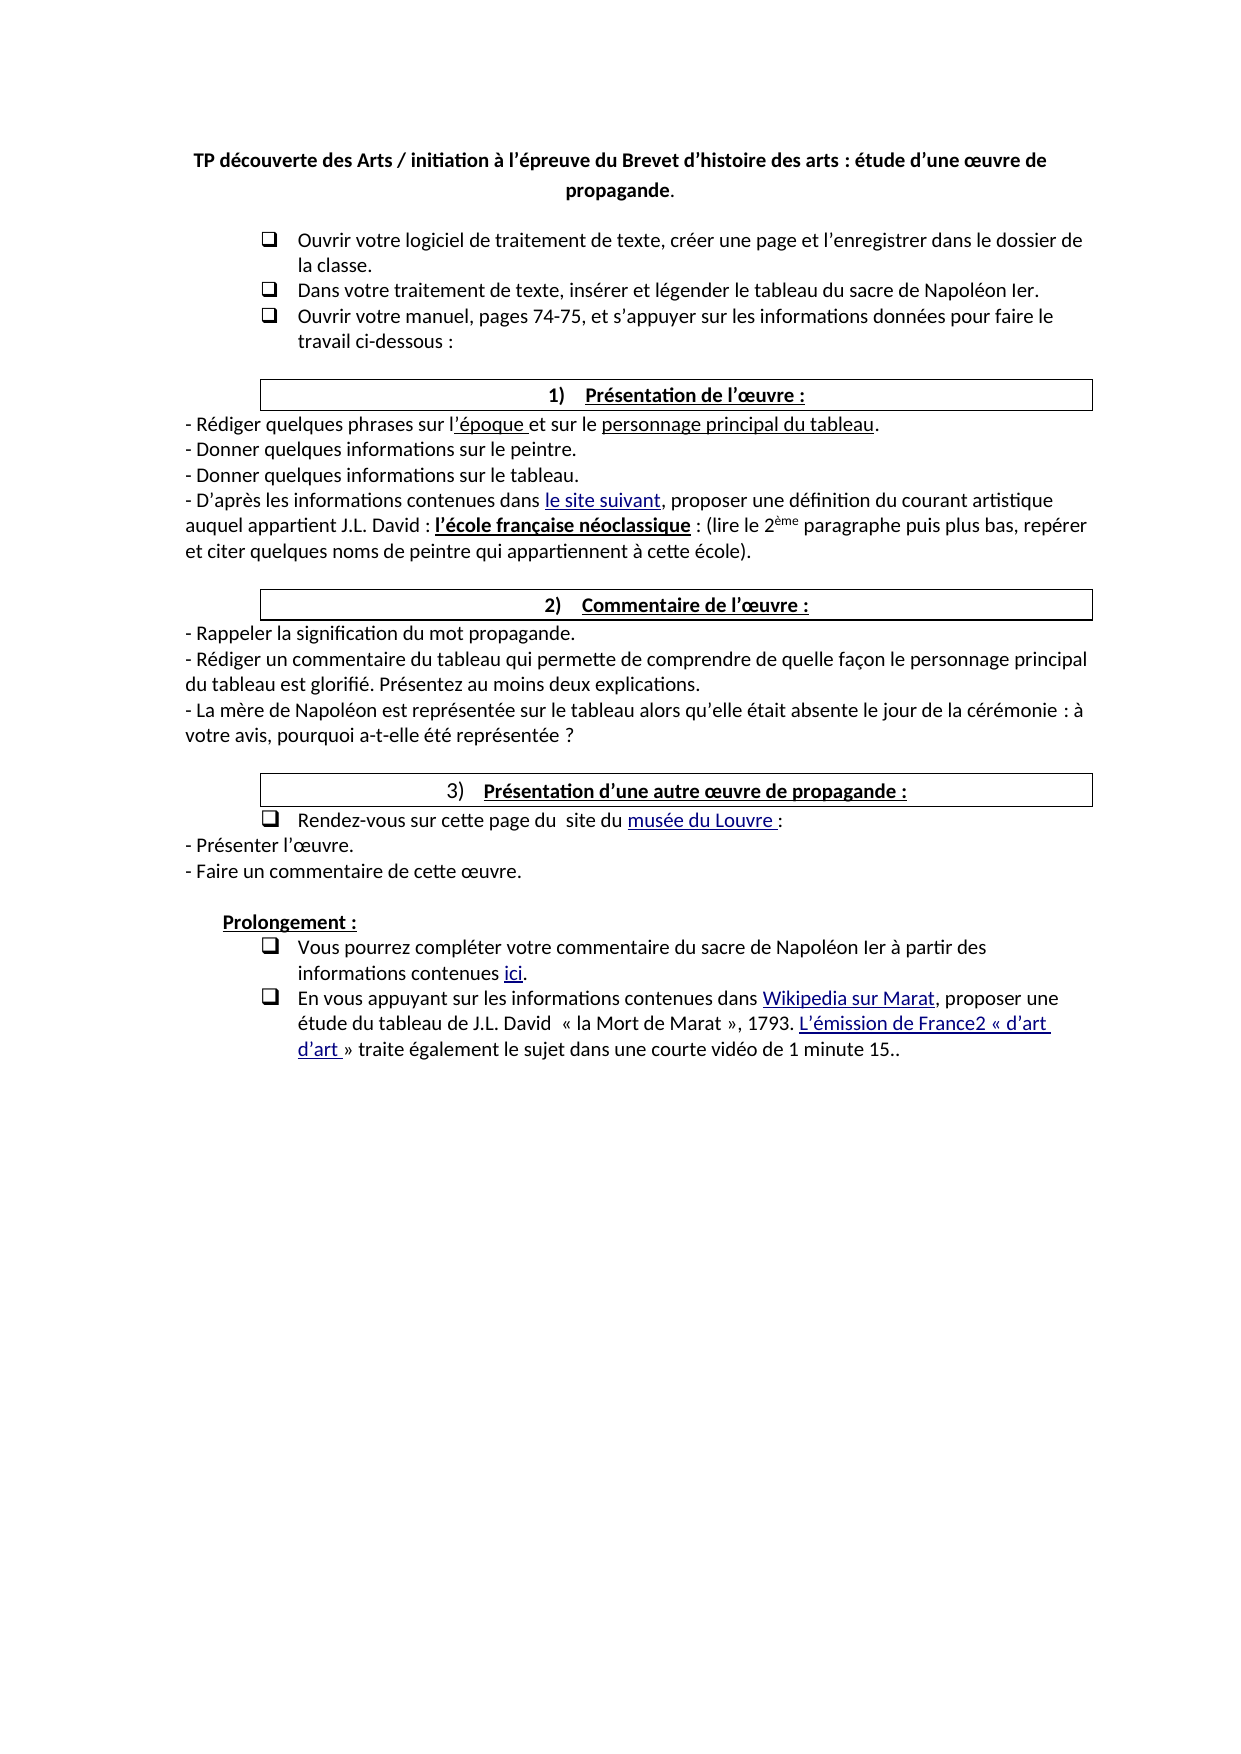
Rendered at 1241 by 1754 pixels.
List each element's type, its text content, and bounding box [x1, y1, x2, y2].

text - Donner quelques informations sur le peintre. [185, 436, 1093, 462]
text - Rappeler la signification du mot propagande. [185, 621, 1093, 646]
text - D’après les informations contenues dans le site suivant, proposer une définition du courant artistique auquel appartient J.L. David : l’école française néoclassique : (lire le 2ème paragraphe puis plus bas, repérer et citer quelques noms de peintre qui appartiennent à cette école). [185, 487, 1093, 563]
list Ouvrir votre logiciel de traitement de texte, créer une page et l’enregistrer dans le dossier de la classe. [260, 227, 1093, 278]
text - Présenter l’œuvre. [185, 833, 1093, 858]
list En vous appuyant sur les informations contenues dans Wikipedia sur Marat, proposer une étude du tableau de J.L. David « la Mort de Marat », 1793. L’émission de France2 « d’art d’art » traite également le sujet dans une courte vidéo de 1 minute 15.. [260, 985, 1093, 1061]
list Présentation de l’œuvre : [261, 380, 1092, 410]
text - Rédiger quelques phrases sur l’époque et sur le personnage principal du tableau. [185, 411, 1093, 436]
list Rendez-vous sur cette page du site du musée du Louvre : [260, 807, 1093, 833]
list Dans votre traitement de texte, insérer et légender le tableau du sacre de Napoléon Ier. [260, 278, 1093, 303]
list Présentation d’une autre œuvre de propagande : [261, 774, 1092, 806]
text TP découverte des Arts / initiation à l’épreuve du Brevet d’histoire des arts : étude d’une œuvre de propagande. [148, 148, 1093, 202]
text - Faire un commentaire de cette œuvre. [185, 858, 1093, 883]
text - Rédiger un commentaire du tableau qui permette de comprendre de quelle façon le personnage principal du tableau est glorifié. Présentez au moins deux explications. [185, 646, 1093, 697]
list Prolongement : [223, 909, 1093, 934]
text - La mère de Napoléon est représentée sur le tableau alors qu’elle était absente le jour de la cérémonie : à votre avis, pourquoi a-t-elle été représentée ? [185, 697, 1093, 748]
list Vous pourrez compléter votre commentaire du sacre de Napoléon Ier à partir des informations contenues ici. [260, 934, 1093, 985]
text - Donner quelques informations sur le tableau. [185, 462, 1093, 487]
list Ouvrir votre manuel, pages 74-75, et s’appuyer sur les informations données pour faire le travail ci-dessous : [260, 303, 1093, 354]
list Commentaire de l’œuvre : [261, 590, 1092, 619]
